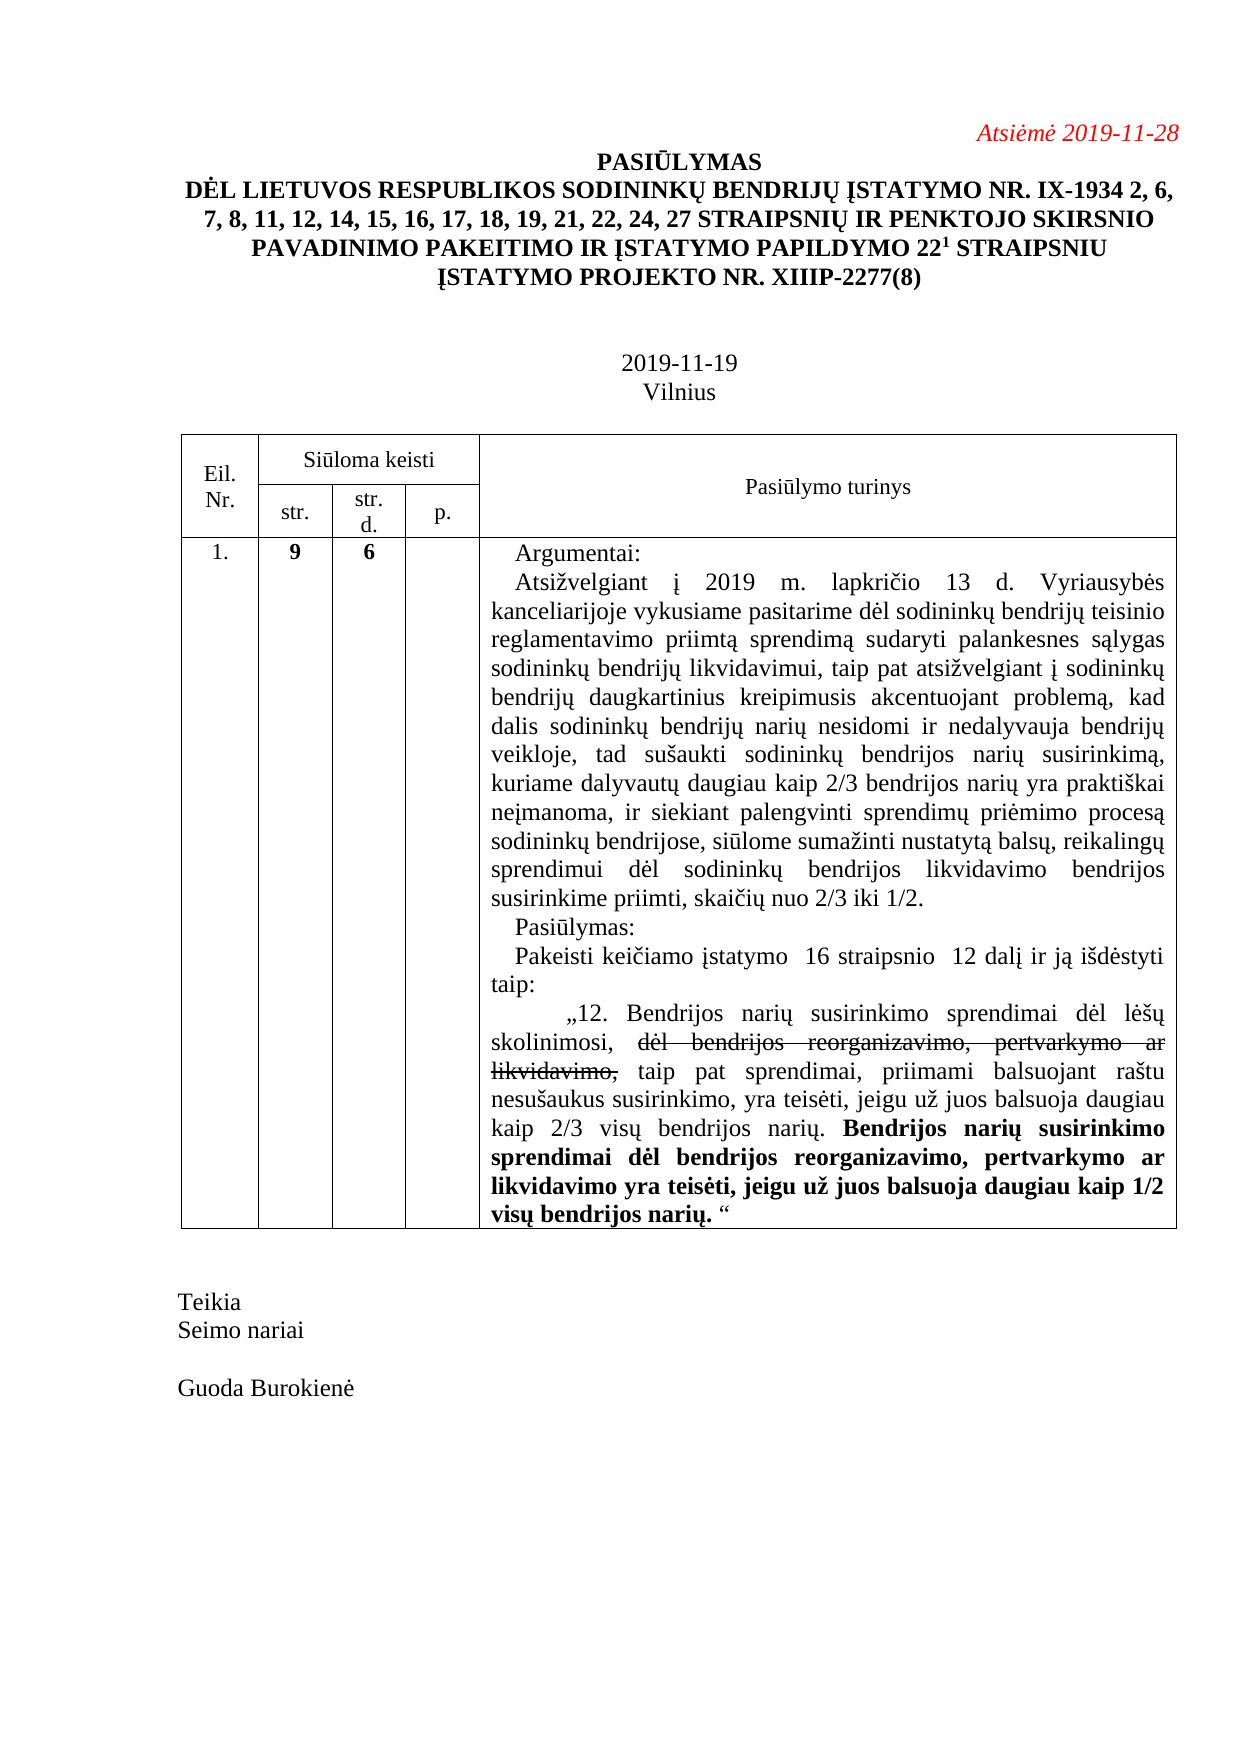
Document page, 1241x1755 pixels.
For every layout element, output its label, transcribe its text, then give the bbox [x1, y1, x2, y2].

text Seimo nariai [177, 1316, 1181, 1344]
table_cell 6 [333, 538, 405, 1228]
table_cell str. [259, 485, 332, 537]
table_cell Argumentai: Atsižvelgiant į 2019 m. lapkričio 13 d. Vyriausybės kanceliarijoje vykusiame pasitarime dėl sodininkų bendrijų teisinio reglamentavimo priimtą sprendimą sudaryti palankesnes sąlygas sodininkų bendrijų likvidavimui, taip pat atsižvelgiant į sodininkų bendrijų daugkartinius kreipimusis akcentuojant problemą, kad dalis sodininkų bendrijų narių nesidomi ir nedalyvauja bendrijų veikloje, tad sušaukti sodininkų bendrijos narių susirinkimą, kuriame dalyvautų daugiau kaip 2/3 bendrijos narių yra praktiškai neįmanoma, ir siekiant palengvinti sprendimų priėmimo procesą sodininkų bendrijose, siūlome sumažinti nustatytą balsų, reikalingų sprendimui dėl sodininkų bendrijos likvidavimo bendrijos susirinkime priimti, skaičių nuo 2/3 iki 1/2. Pasiūlymas: Pakeisti keičiamo įstatymo 16 straipsnio 12 dalį ir ją išdėstyti taip: „12. Bendrijos narių susirinkimo sprendimai dėl lėšų skolinimosi, dėl bendrijos reorganizavimo, pertvarkymo ar likvidavimo, taip pat sprendimai, priimami balsuojant raštu nesušaukus susirinkimo, yra teisėti, jeigu už juos balsuoja daugiau kaip 2/3 visų bendrijos narių. Bendrijos narių susirinkimo sprendimai dėl bendrijos reorganizavimo, pertvarkymo ar likvidavimo yra teisėti, jeigu už juos balsuoja daugiau kaip 1/2 visų bendrijos narių. “ [480, 538, 1176, 1228]
table_cell 9 [259, 538, 332, 1228]
text DĖL LIETUVOS RESPUBLIKOS SODININKŲ BENDRIJŲ ĮSTATYMO NR. IX-1934 2, 6, 7, 8, 11, 12, 14, 15, 16, 17, 18, 19, 21, 22, 24, 27 STRAIPSNIŲ IR PENKTOJO SKIRSNIO PAVADINIMO PAKEITIMO IR ĮSTATYMO PAPILDYMO 221 STRAIPSNIU [177, 176, 1181, 262]
table_cell str. d. [333, 485, 405, 537]
table_header Pasiūlymo turinys [480, 435, 1176, 537]
text Vilnius [177, 377, 1181, 406]
table_header Siūloma keisti [259, 435, 479, 483]
text Guoda Burokienė (Parašas) [177, 1373, 1181, 1402]
table_cell [406, 538, 479, 1228]
table_cell 1. [182, 538, 258, 1228]
table_cell p. [406, 485, 479, 537]
text ĮSTATYMO PROJEKTO NR. XIIIP-2277(8) [177, 262, 1181, 291]
text Atsiėmė 2019-11-28 [177, 118, 1181, 147]
text Teikia [177, 1287, 1181, 1316]
table_header Eil. Nr. [182, 435, 258, 537]
text 2019-11-19 [177, 348, 1181, 377]
text PASIŪLYMAS [177, 147, 1181, 176]
